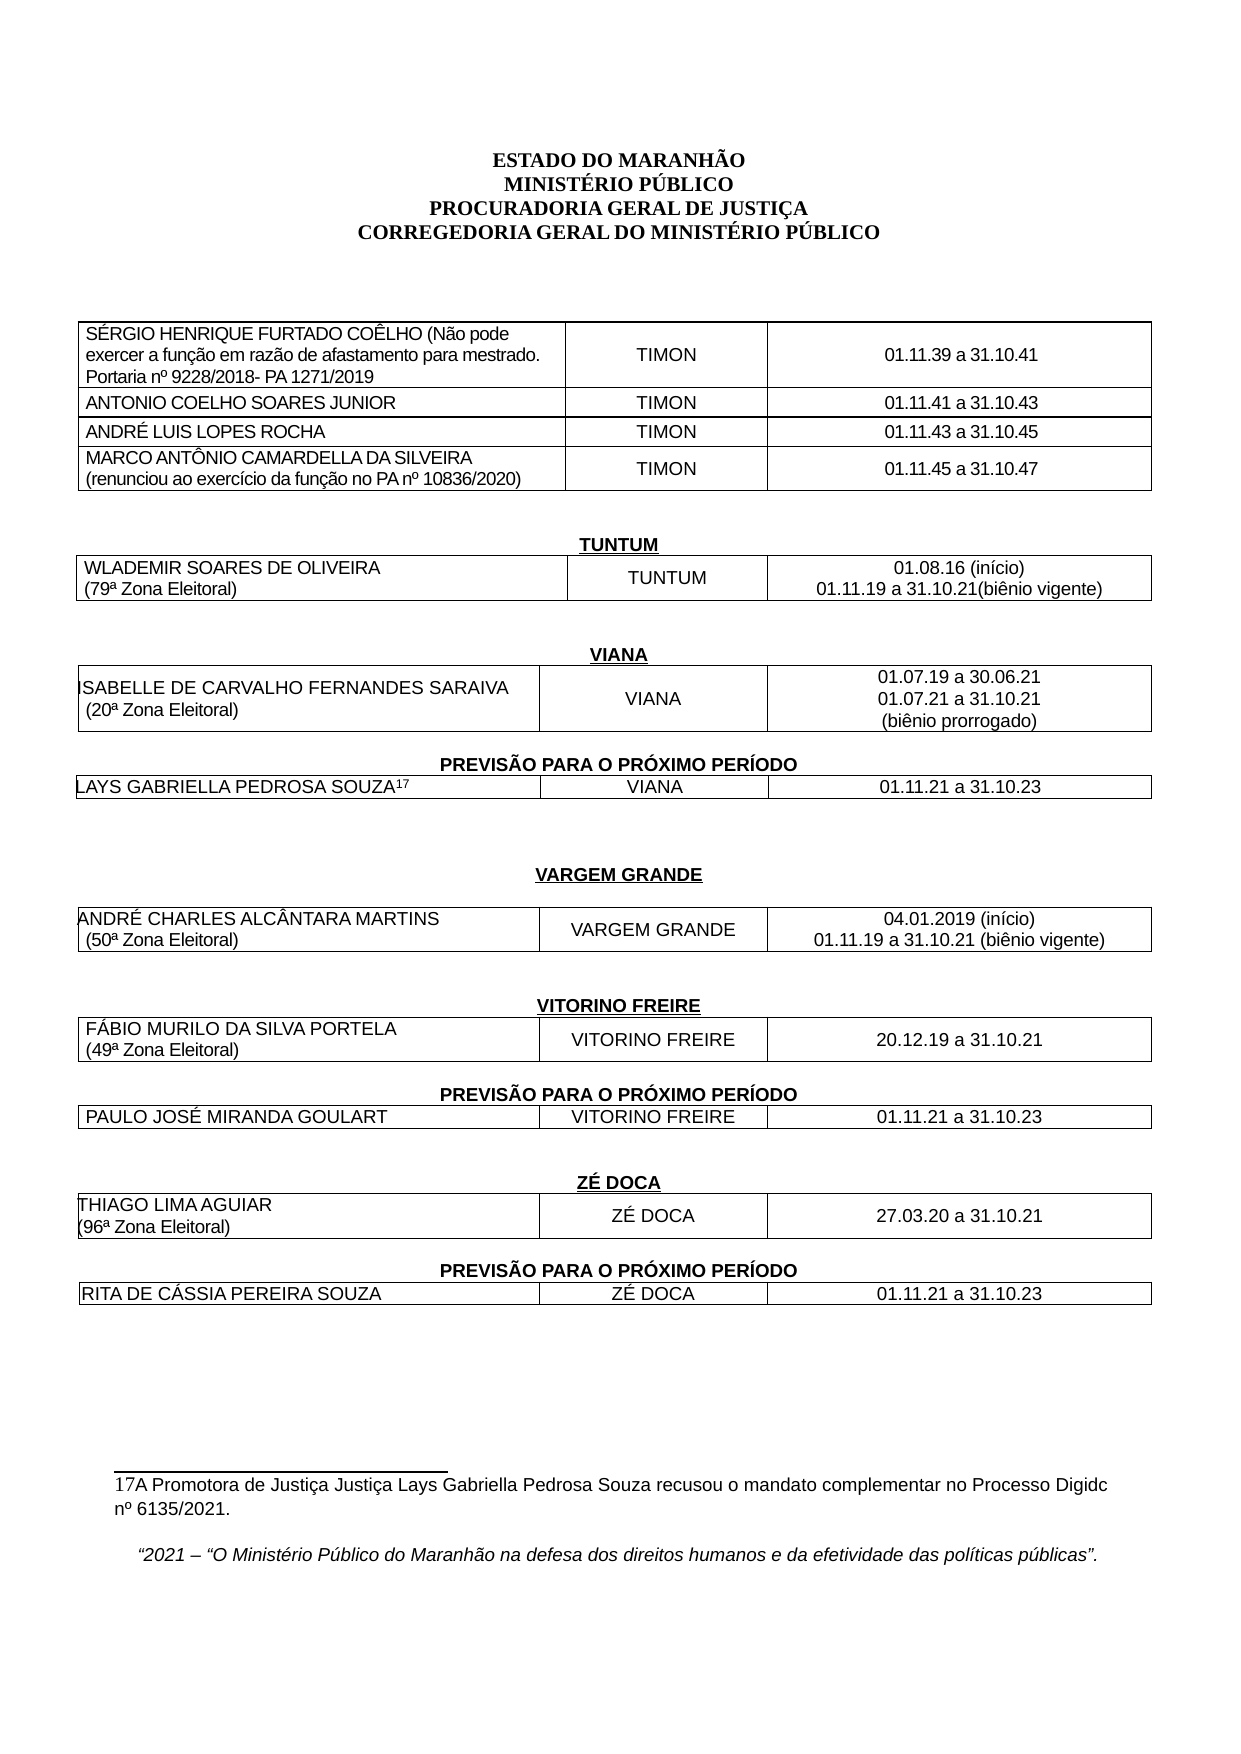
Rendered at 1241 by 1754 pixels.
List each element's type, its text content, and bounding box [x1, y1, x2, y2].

subtitle PREVISÃO PARA O PRÓXIMO PERÍODO [114, 1260, 1123, 1282]
table_header VIANA [540, 666, 767, 731]
table_cell TIMON [566, 418, 767, 446]
table_header WLADEMIR SOARES DE OLIVEIRA (79ª Zona Eleitoral) [77, 556, 567, 599]
subtitle PREVISÃO PARA O PRÓXIMO PERÍODO [114, 1083, 1123, 1105]
text VIANA [114, 644, 1123, 665]
table_header VITORINO FREIRE [540, 1018, 767, 1061]
table_header 01.11.21 a 31.10.23 [769, 776, 1151, 798]
table_cell 01.11.41 a 31.10.43 [768, 388, 1151, 416]
table_cell 01.11.39 a 31.10.41 [768, 323, 1151, 387]
table_header 04.01.2019 (início) 01.11.19 a 31.10.21 (biênio vigente) [768, 908, 1151, 951]
table_header 01.07.19 a 30.06.21 01.07.21 a 31.10.21 (biênio prorrogado) [768, 666, 1151, 731]
table_header TUNTUM [568, 556, 767, 599]
table_cell 01.11.43 a 31.10.45 [768, 418, 1151, 446]
table_header VITORINO FREIRE [540, 1106, 767, 1127]
text VARGEM GRANDE [114, 863, 1123, 885]
table_header LAYS GABRIELLA PEDROSA SOUZA [77, 776, 540, 798]
table_header VIANA [541, 776, 768, 798]
text VITORINO FREIRE [114, 995, 1123, 1017]
table_header PAULO JOSÉ MIRANDA GOULART [79, 1106, 539, 1127]
table_header 20.12.19 a 31.10.21 [768, 1018, 1151, 1061]
table_cell MARCO ANTÔNIO CAMARDELLA DA SILVEIRA (renunciou ao exercício da função no PA nº 10836/2020) [79, 447, 565, 490]
table_header ISABELLE DE CARVALHO FERNANDES SARAIVA (20ª Zona Eleitoral) [79, 666, 539, 731]
table_header 01.11.21 a 31.10.23 [768, 1283, 1151, 1304]
subtitle PREVISÃO PARA O PRÓXIMO PERÍODO [114, 754, 1123, 775]
table_header FÁBIO MURILO DA SILVA PORTELA (49ª Zona Eleitoral) [79, 1018, 539, 1061]
table_header 01.08.16 (início) 01.11.19 a 31.10.21(biênio vigente) [768, 556, 1151, 599]
table_cell TIMON [566, 323, 767, 387]
table_header 27.03.20 a 31.10.21 [768, 1194, 1151, 1237]
table_cell TIMON [566, 388, 767, 416]
table_header THIAGO LIMA AGUIAR (96ª Zona Eleitoral) [79, 1194, 539, 1237]
table_cell ANDRÉ LUIS LOPES ROCHA [79, 418, 565, 446]
table_cell ANTONIO COELHO SOARES JUNIOR [79, 388, 565, 416]
table_header 01.11.21 a 31.10.23 [768, 1106, 1151, 1127]
table_cell 01.11.45 a 31.10.47 [768, 447, 1151, 490]
table_header ANDRÉ CHARLES ALCÂNTARA MARTINS (50ª Zona Eleitoral) [79, 908, 539, 951]
table_header ZÉ DOCA [540, 1283, 767, 1304]
text TUNTUM [114, 534, 1123, 555]
table_header VARGEM GRANDE [540, 908, 767, 951]
table_cell SÉRGIO HENRIQUE FURTADO COÊLHO (Não pode exercer a função em razão de afastamento para mestrado. Portaria nº 9228/2018- PA 1271/2019 [79, 323, 565, 387]
text ZÉ DOCA [114, 1172, 1123, 1193]
table_header ZÉ DOCA [540, 1194, 767, 1237]
table_header RITA DE CÁSSIA PEREIRA SOUZA [80, 1283, 539, 1304]
table_cell TIMON [566, 447, 767, 490]
